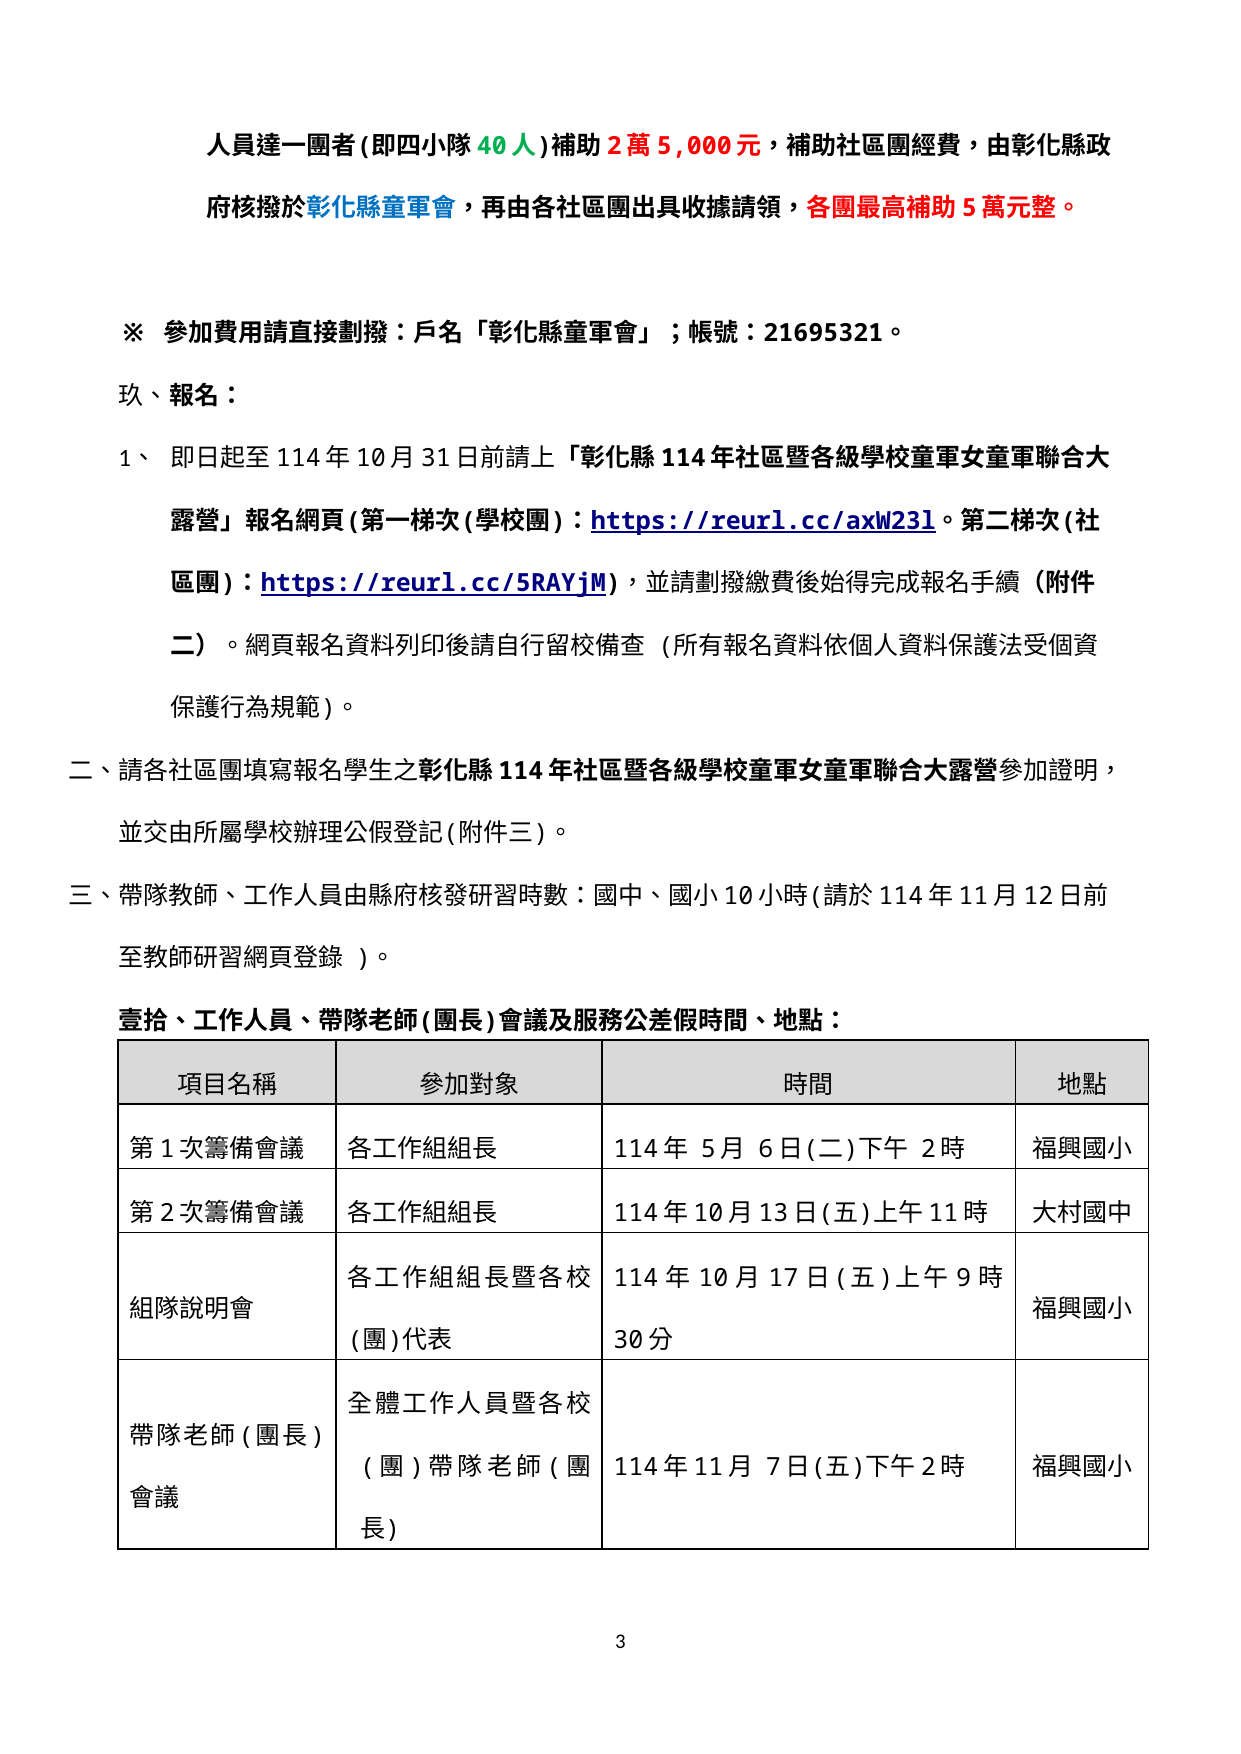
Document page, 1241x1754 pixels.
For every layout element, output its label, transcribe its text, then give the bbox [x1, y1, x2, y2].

table_cell 各工作組組長暨各校(團)代表 [337, 1233, 601, 1359]
table_cell 114年11月 7日(五)下午2時 [603, 1360, 1015, 1548]
text ※ 參加費用請直接劃撥：戶名「彰化縣童軍會」；帳號：21695321。 [118, 289, 1122, 352]
text 三、帶隊教師、工作人員由縣府核發研習時數：國中、國小10小時(請於114年11月12日前至教師研習網頁登錄 )。 [68, 852, 1122, 977]
table_cell 福興國小 [1016, 1233, 1148, 1359]
table_cell 全體工作人員暨各校(團)帶隊老師(團長) [337, 1360, 601, 1548]
table_header 地點 [1016, 1041, 1148, 1103]
table_header 參加對象 [337, 1041, 601, 1103]
text 人員達一團者(即四小隊40人)補助2萬5,000元，補助社區團經費，由彰化縣政府核撥於彰化縣童軍會，再由各社區團出具收據請領，各團最高補助5萬元整。 [133, 102, 1122, 227]
table_cell 114年10月13日(五)上午11時 [603, 1169, 1015, 1232]
text 壹拾、工作人員、帶隊老師(團長)會議及服務公差假時間、地點： [118, 977, 1122, 1039]
table_cell 第2次籌備會議 [119, 1169, 335, 1232]
table_cell 第1次籌備會議 [119, 1105, 335, 1168]
list 報名： [118, 352, 1122, 414]
table_header 時間 [603, 1041, 1015, 1103]
table_cell 福興國小 [1016, 1360, 1148, 1548]
table_cell 大村國中 [1016, 1169, 1148, 1232]
list 即日起至114年10月31日前請上「彰化縣114年社區暨各級學校童軍女童軍聯合大露營」報名網頁(第一梯次(學校團)：https://reurl.cc/axW23l。第二梯次(社區團)：https://reurl.cc/5RAYjM)，並請劃撥繳費後始得完成報名手續（附件二）。網頁報名資料列印後請自行留校備查 (所有報名資料依個人資料保護法受個資保護行為規範)。 [118, 414, 1122, 727]
table_header 項目名稱 [119, 1041, 335, 1103]
table_cell 114年10月17日(五)上午9時30分 [603, 1233, 1015, 1359]
table_cell 114年 5月 6日(二)下午 2時 [603, 1105, 1015, 1168]
table_cell 各工作組組長 [337, 1169, 601, 1232]
table_cell 福興國小 [1016, 1105, 1148, 1168]
table_cell 各工作組組長 [337, 1105, 601, 1168]
table_cell 帶隊老師(團長)會議 [119, 1360, 335, 1548]
table_cell 組隊說明會 [119, 1233, 335, 1359]
text 二、請各社區團填寫報名學生之彰化縣114年社區暨各級學校童軍女童軍聯合大露營參加證明，並交由所屬學校辦理公假登記(附件三)。 [68, 727, 1122, 852]
